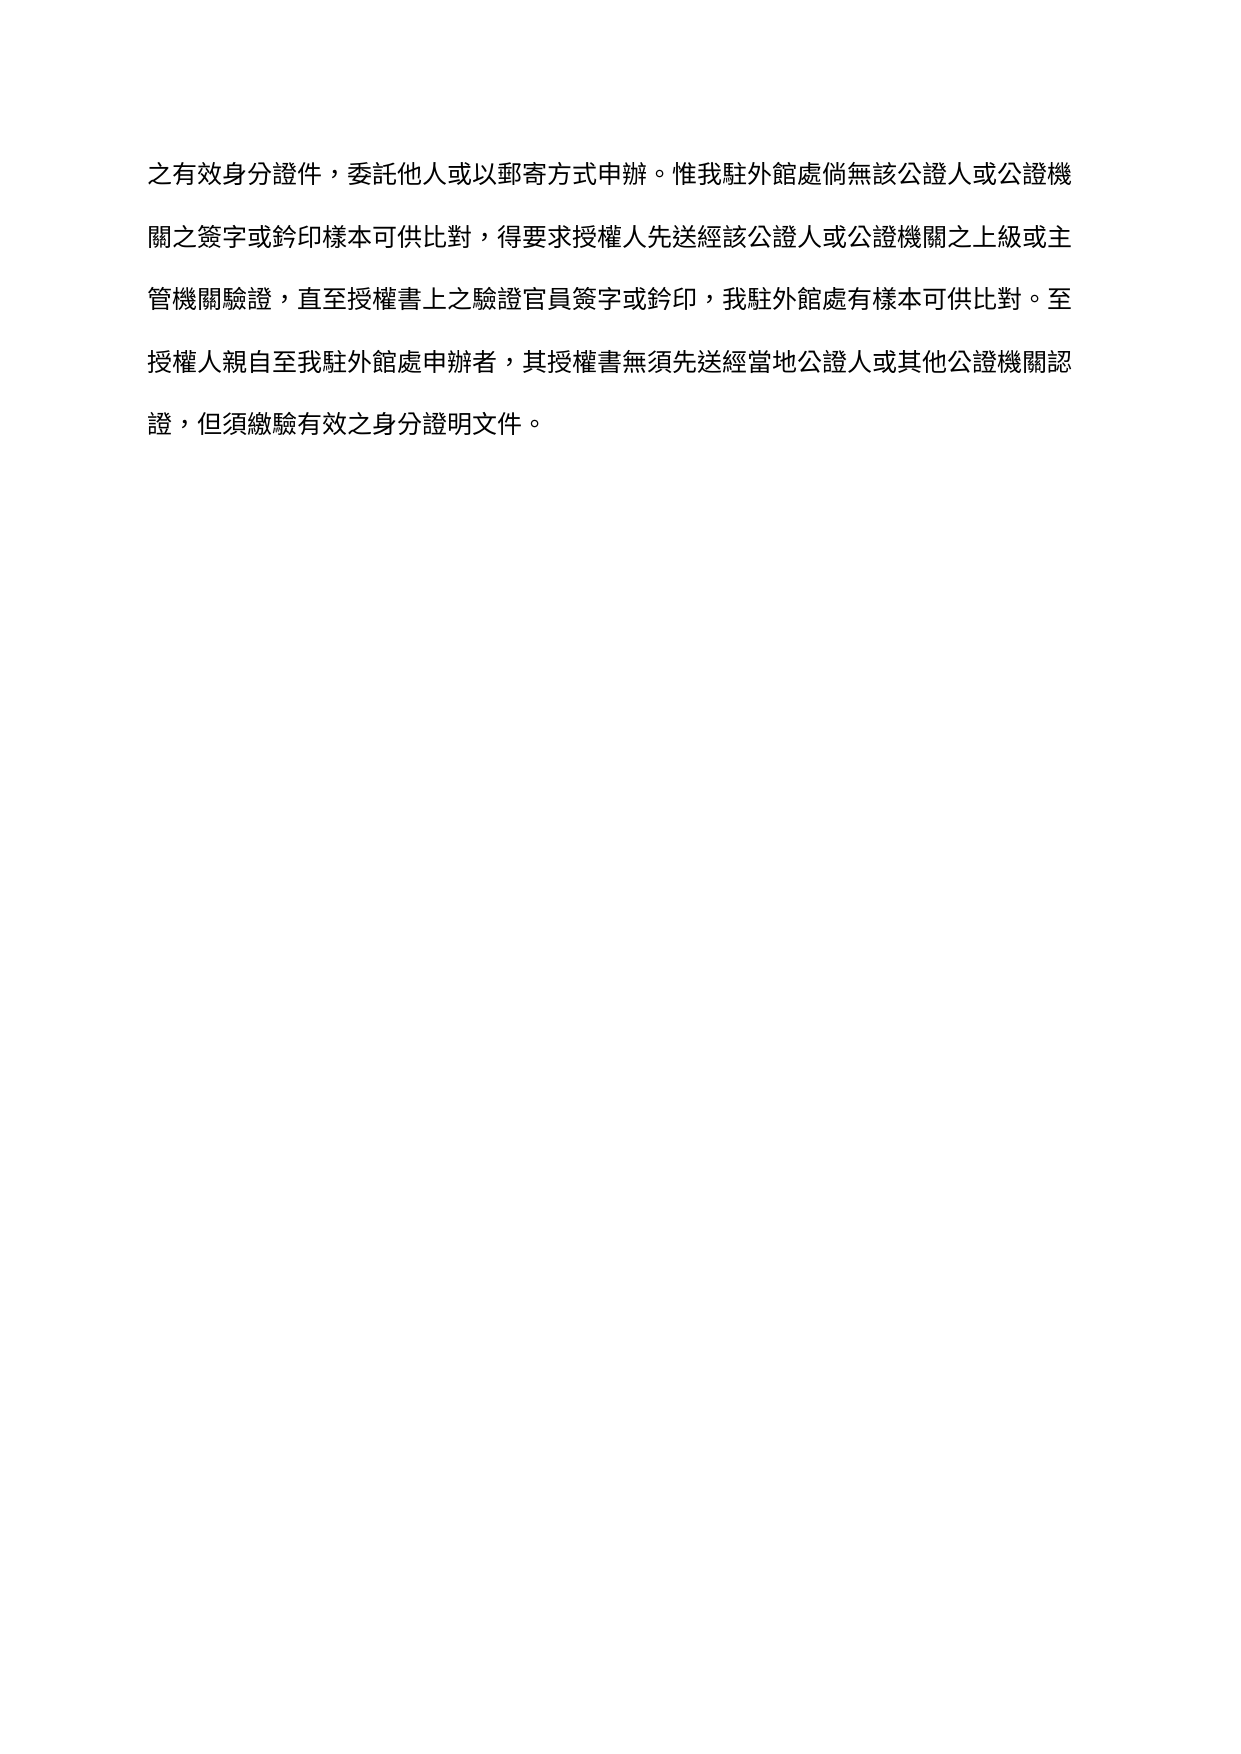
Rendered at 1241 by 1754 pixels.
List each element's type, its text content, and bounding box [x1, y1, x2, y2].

text 之有效身分證件，委託他人或以郵寄方式申辦。惟我駐外館處倘無該公證人或公證機關之簽字或鈐印樣本可供比對，得要求授權人先送經該公證人或公證機關之上級或主管機關驗證，直至授權書上之驗證官員簽字或鈐印，我駐外館處有樣本可供比對。至授權人親自至我駐外館處申辦者，其授權書無須先送經當地公證人或其他公證機關認證，但須繳驗有效之身分證明文件。 [148, 131, 1084, 443]
